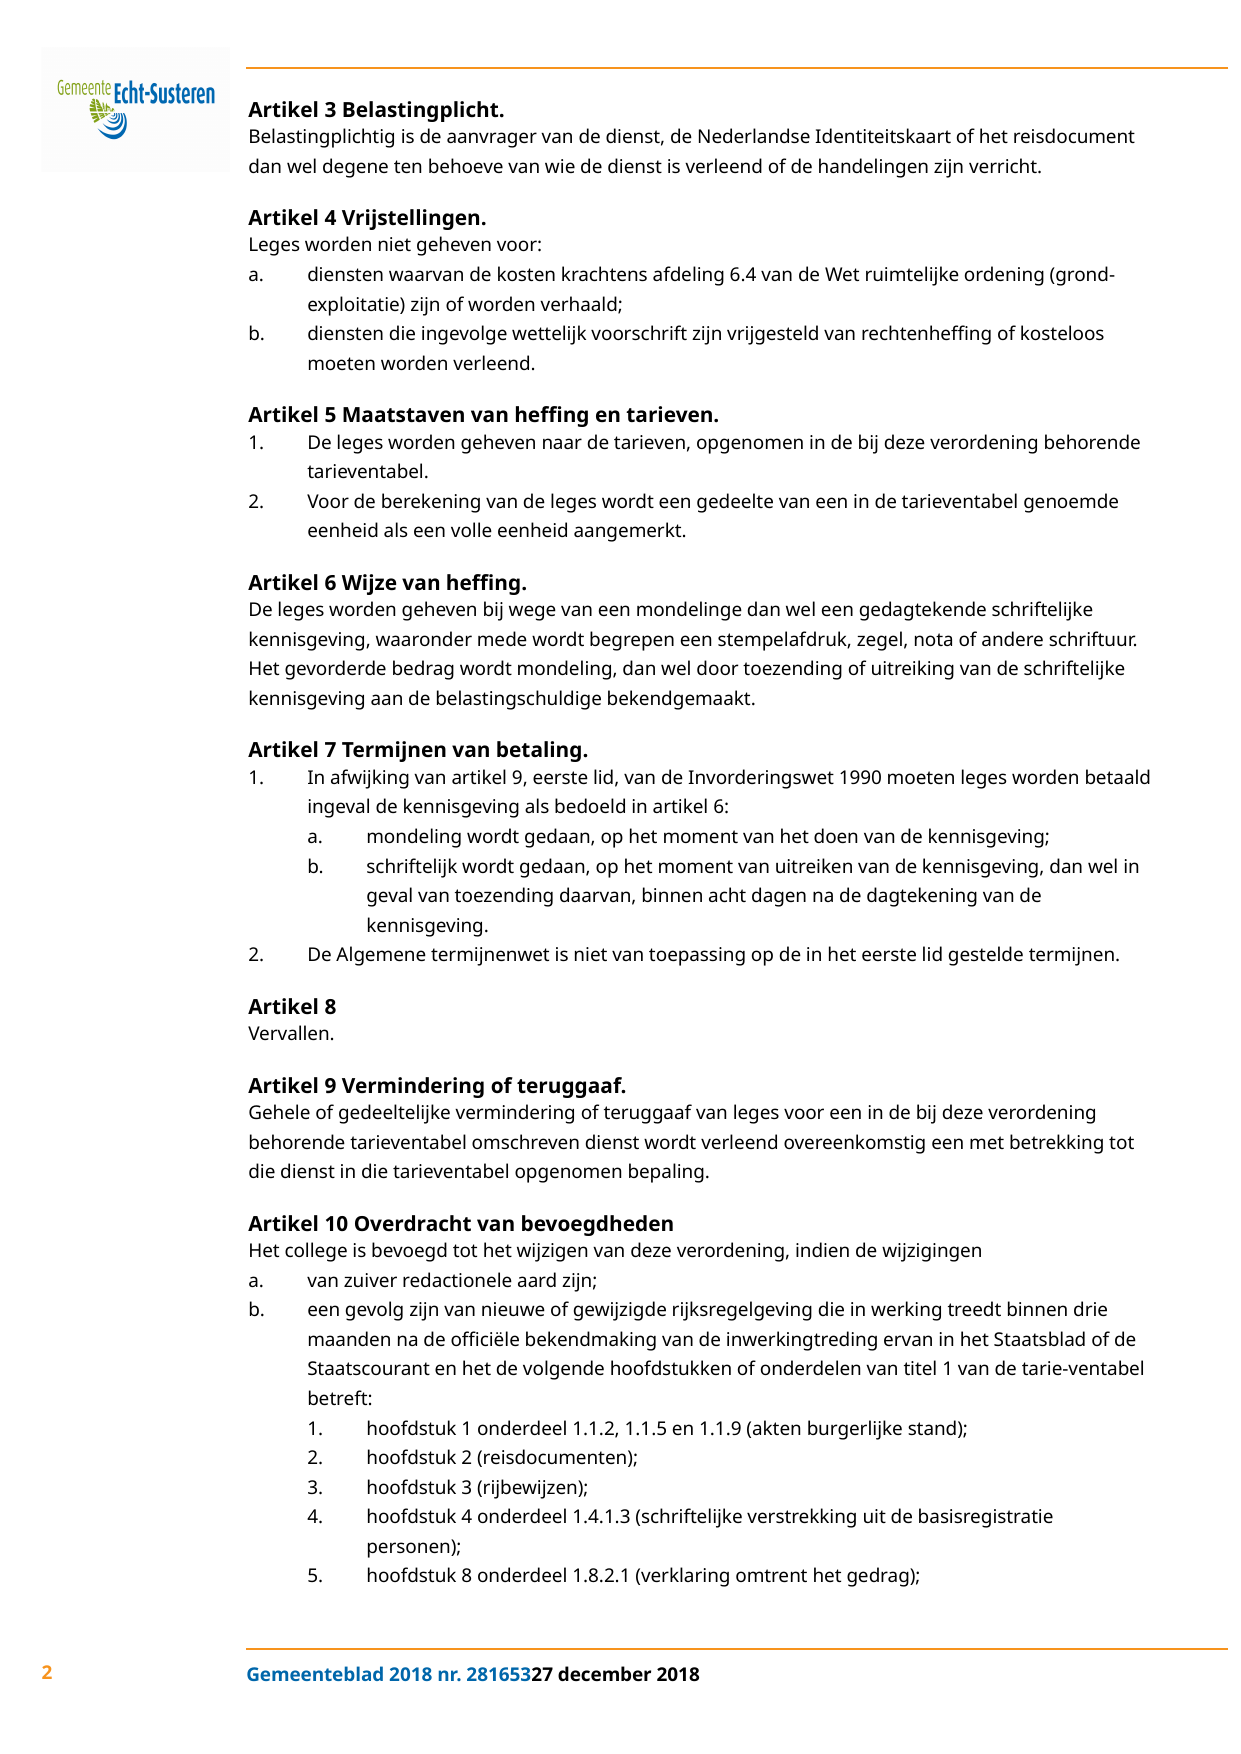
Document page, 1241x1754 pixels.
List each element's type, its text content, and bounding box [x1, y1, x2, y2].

list van zuiver redactionele aard zijn; [248, 1267, 1152, 1293]
text Artikel 10 Overdracht van bevoegdheden [248, 1209, 1152, 1237]
picture [41, 47, 231, 172]
text Artikel 5 Maatstaven van heffing en tarieven. [248, 400, 1152, 429]
list hoofdstuk 1 onderdeel 1.1.2, 1.1.5 en 1.1.9 (akten burgerlijke stand); [307, 1415, 1152, 1441]
list hoofdstuk 2 (reisdocumenten); [307, 1444, 1152, 1470]
list diensten waarvan de kosten krachtens afdeling 6.4 van de Wet ruimtelijke ordening (grond-exploitatie) zijn of worden verhaald; [248, 261, 1152, 317]
text Artikel 4 Vrijstellingen. [248, 203, 1152, 232]
list schriftelijk wordt gedaan, op het moment van uitreiken van de kennisgeving, dan wel in geval van toezending daarvan, binnen acht dagen na de dagtekening van de kennisgeving. [307, 853, 1152, 938]
text Artikel 7 Termijnen van betaling. [248, 736, 1152, 764]
list Voor de berekening van de leges wordt een gedeelte van een in de tarieventabel genoemde eenheid als een volle eenheid aangemerkt. [248, 488, 1152, 543]
list De leges worden geheven naar de tarieven, opgenomen in de bij deze verordening behorende tarieventabel. [248, 429, 1152, 484]
text Het college is bevoegd tot het wijzigen van deze verordening, indien de wijzigingen [248, 1237, 1152, 1263]
text De leges worden geheven bij wege van een mondelinge dan wel een gedagtekende schriftelijke kennisgeving, waaronder mede wordt begrepen een stempelafdruk, zegel, nota of andere schriftuur. Het gevorderde bedrag wordt mondeling, dan wel door toezending of uitreiking van de schriftelijke kennisgeving aan de belastingschuldige bekendgemaakt. [248, 596, 1152, 711]
list diensten die ingevolge wettelijk voorschrift zijn vrijgesteld van rechtenheffing of kosteloos moeten worden verleend. [248, 320, 1152, 376]
list In afwijking van artikel 9, eerste lid, van de Invorderingswet 1990 moeten leges worden betaald ingeval de kennisgeving als bedoeld in artikel 6: [248, 764, 1152, 819]
list een gevolg zijn van nieuwe of gewijzigde rijksregelgeving die in werking treedt binnen drie maanden na de officiële bekendmaking van de inwerkingtreding ervan in het Staatsblad of de Staatscourant en het de volgende hoofdstukken of onderdelen van titel 1 van de tarie-ventabel betreft: [248, 1296, 1152, 1411]
list hoofdstuk 4 onderdeel 1.4.1.3 (schriftelijke verstrekking uit de basisregistratie personen); [307, 1503, 1152, 1559]
text Artikel 8 [248, 992, 1152, 1020]
text Artikel 9 Vermindering of teruggaaf. [248, 1071, 1152, 1099]
text Vervallen. [248, 1020, 1152, 1046]
list hoofdstuk 8 onderdeel 1.8.2.1 (verklaring omtrent het gedrag); [307, 1563, 1152, 1588]
text Belastingplichtig is de aanvrager van de dienst, de Nederlandse Identiteitskaart of het reisdocument dan wel degene ten behoeve van wie de dienst is verleend of de handelingen zijn verricht. [248, 123, 1152, 178]
text Artikel 3 Belastingplicht. [248, 95, 1152, 123]
text Leges worden niet geheven voor: [248, 232, 1152, 257]
text Artikel 6 Wijze van heffing. [248, 568, 1152, 596]
text Gehele of gedeeltelijke vermindering of teruggaaf van leges voor een in de bij deze verordening behorende tarieventabel omschreven dienst wordt verleend overeenkomstig een met betrekking tot die dienst in die tarieventabel opgenomen bepaling. [248, 1099, 1152, 1184]
list hoofdstuk 3 (rijbewijzen); [307, 1474, 1152, 1500]
list mondeling wordt gedaan, op het moment van het doen van de kennisgeving; [307, 823, 1152, 849]
list De Algemene termijnenwet is niet van toepassing op de in het eerste lid gestelde termijnen. [248, 942, 1152, 967]
